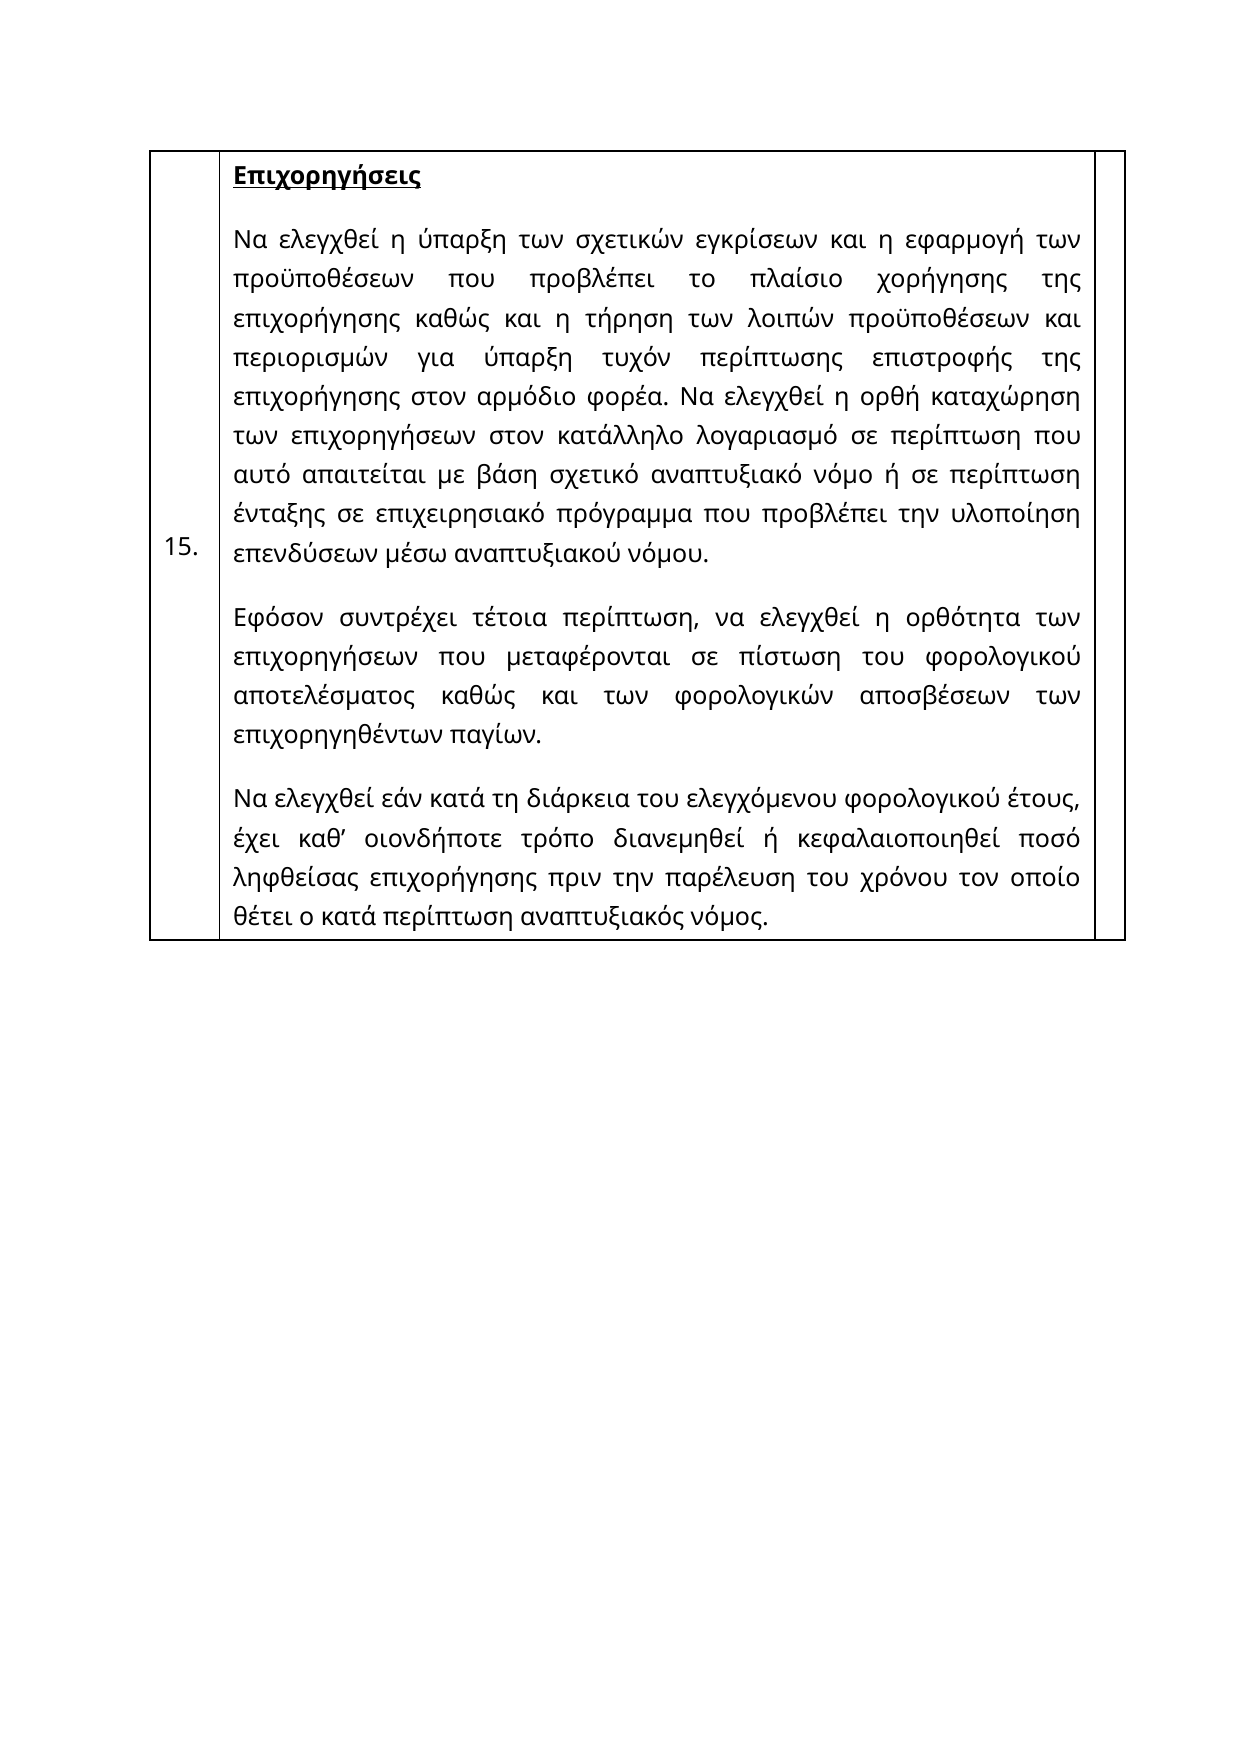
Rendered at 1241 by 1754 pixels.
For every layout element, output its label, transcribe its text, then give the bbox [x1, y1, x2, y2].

table_header 15. [151, 152, 219, 939]
table_header Επιχορηγήσεις Να ελεγχθεί η ύπαρξη των σχετικών εγκρίσεων και η εφαρμογή των προϋποθέσεων που προβλέπει το πλαίσιο χορήγησης της επιχορήγησης καθώς και η τήρηση των λοιπών προϋποθέσεων και περιορισμών για ύπαρξη τυχόν περίπτωσης επιστροφής της επιχορήγησης στον αρμόδιο φορέα. Να ελεγχθεί η ορθή καταχώρηση των επιχορηγήσεων στον κατάλληλο λογαριασμό σε περίπτωση που αυτό απαιτείται με βάση σχετικό αναπτυξιακό νόμο ή σε περίπτωση ένταξης σε επιχειρησιακό πρόγραμμα που προβλέπει την υλοποίηση επενδύσεων μέσω αναπτυξιακού νόμου. Εφόσον συντρέχει τέτοια περίπτωση, να ελεγχθεί η ορθότητα των επιχορηγήσεων που μεταφέρονται σε πίστωση του φορολογικού αποτελέσματος καθώς και των φορολογικών αποσβέσεων των επιχορηγηθέντων παγίων. Να ελεγχθεί εάν κατά τη διάρκεια του ελεγχόμενου φορολογικού έτους, έχει καθ’ οιονδήποτε τρόπο διανεμηθεί ή κεφαλαιοποιηθεί ποσό ληφθείσας επιχορήγησης πριν την παρέλευση του χρόνου τον οποίο θέτει ο κατά περίπτωση αναπτυξιακός νόμος. [220, 152, 1094, 939]
table_header [1096, 152, 1124, 939]
